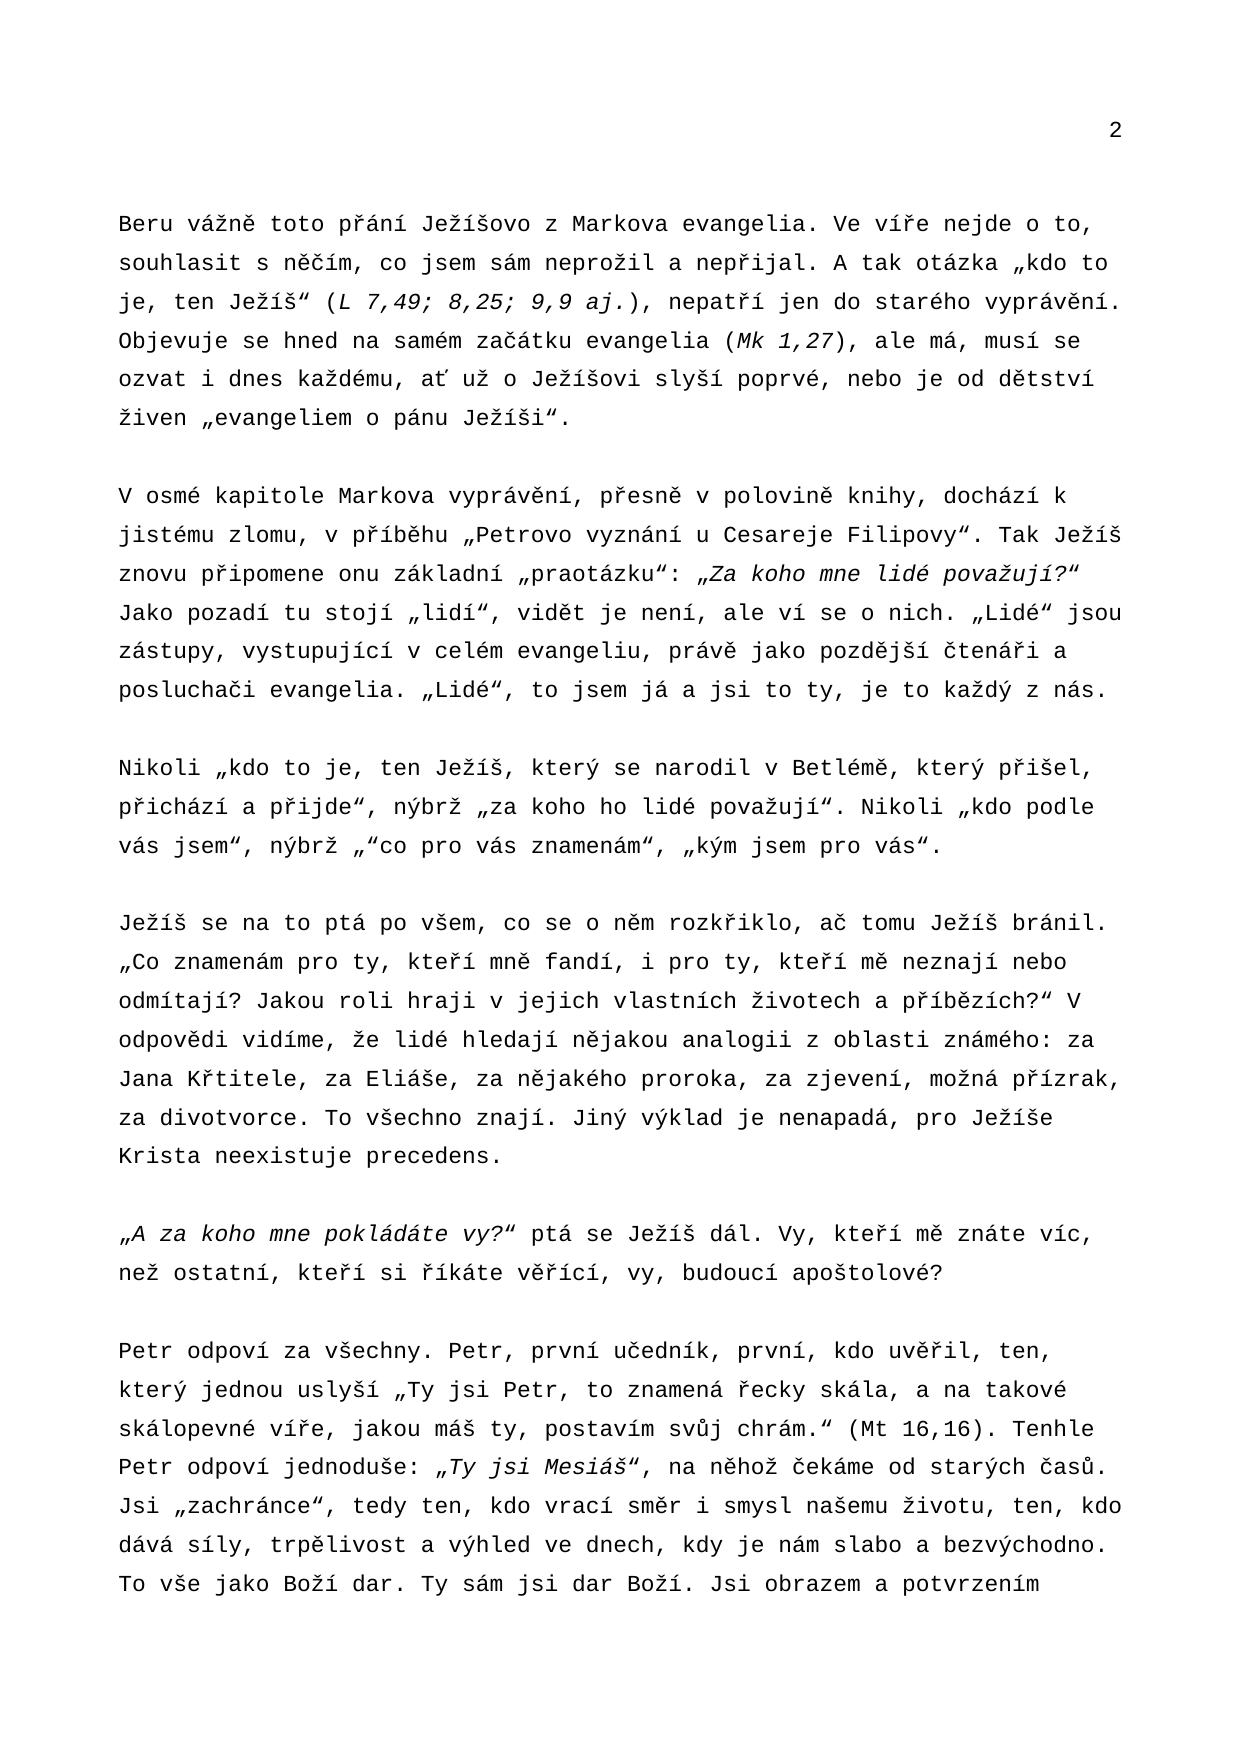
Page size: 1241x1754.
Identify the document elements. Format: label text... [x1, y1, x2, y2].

text Beru vážně toto přání Ježíšovo z Markova evangelia. Ve víře nejde o to, souhlasit s něčím, co jsem sám neprožil a nepřijal. A tak otázka „kdo to je, ten Ježíš“ (L 7,49; 8,25; 9,9 aj.), nepatří jen do starého vyprávění. Objevuje se hned na samém začátku evangelia (Mk 1,27), ale má, musí se ozvat i dnes každému, ať už o Ježíšovi slyší poprvé, nebo je od dětství živen „evangeliem o pánu Ježíši“. [118, 212, 1122, 433]
text V osmé kapitole Markova vyprávění, přesně v polovině knihy, dochází k jistému zlomu, v příběhu „Petrovo vyznání u Cesareje Filipovy“. Tak Ježíš znovu připomene onu základní „praotázku“: „Za koho mne lidé považují?“ Jako pozadí tu stojí „lidí“, vidět je není, ale ví se o nich. „Lidé“ jsou zástupy, vystupující v celém evangeliu, právě jako pozdější čtenáři a posluchači evangelia. „Lidé“, to jsem já a jsi to ty, je to každý z nás. [118, 484, 1122, 704]
text Ježíš se na to ptá po všem, co se o něm rozkřiklo, ač tomu Ježíš bránil. „Co znamenám pro ty, kteří mně fandí, i pro ty, kteří mě neznají nebo odmítají? Jakou roli hraji v jejich vlastních životech a příbězích?“ V odpovědi vidíme, že lidé hledají nějakou analogii z oblasti známého: za Jana Křtitele, za Eliáše, za nějakého proroka, za zjevení, možná přízrak, za divotvorce. To všechno znají. Jiný výklad je nenapadá, pro Ježíše Krista neexistuje precedens. [118, 912, 1122, 1171]
text Petr odpoví za všechny. Petr, první učedník, první, kdo uvěřil, ten, který jednou uslyší „Ty jsi Petr, to znamená řecky skála, a na takové skálopevné víře, jakou máš ty, postavím svůj chrám.“ (Mt 16,16). Tenhle Petr odpoví jednoduše: „Ty jsi Mesiáš“, na něhož čekáme od starých časů. Jsi „zachránce“, tedy ten, kdo vrací směr i smysl našemu životu, ten, kdo dává síly, trpělivost a výhled ve dnech, kdy je nám slabo a bezvýchodno. To vše jako Boží dar. Ty sám jsi dar Boží. Jsi obrazem a potvrzením [118, 1339, 1122, 1598]
text „A za koho mne pokládáte vy?“ ptá se Ježíš dál. Vy, kteří mě znáte víc, než ostatní, kteří si říkáte věřící, vy, budoucí apoštolové? [118, 1223, 1122, 1287]
text Nikoli „kdo to je, ten Ježíš, který se narodil v Betlémě, který přišel, přichází a přijde“, nýbrž „za koho ho lidé považují“. Nikoli „kdo podle vás jsem“, nýbrž „“co pro vás znamenám“, „kým jsem pro vás“. [118, 756, 1122, 860]
